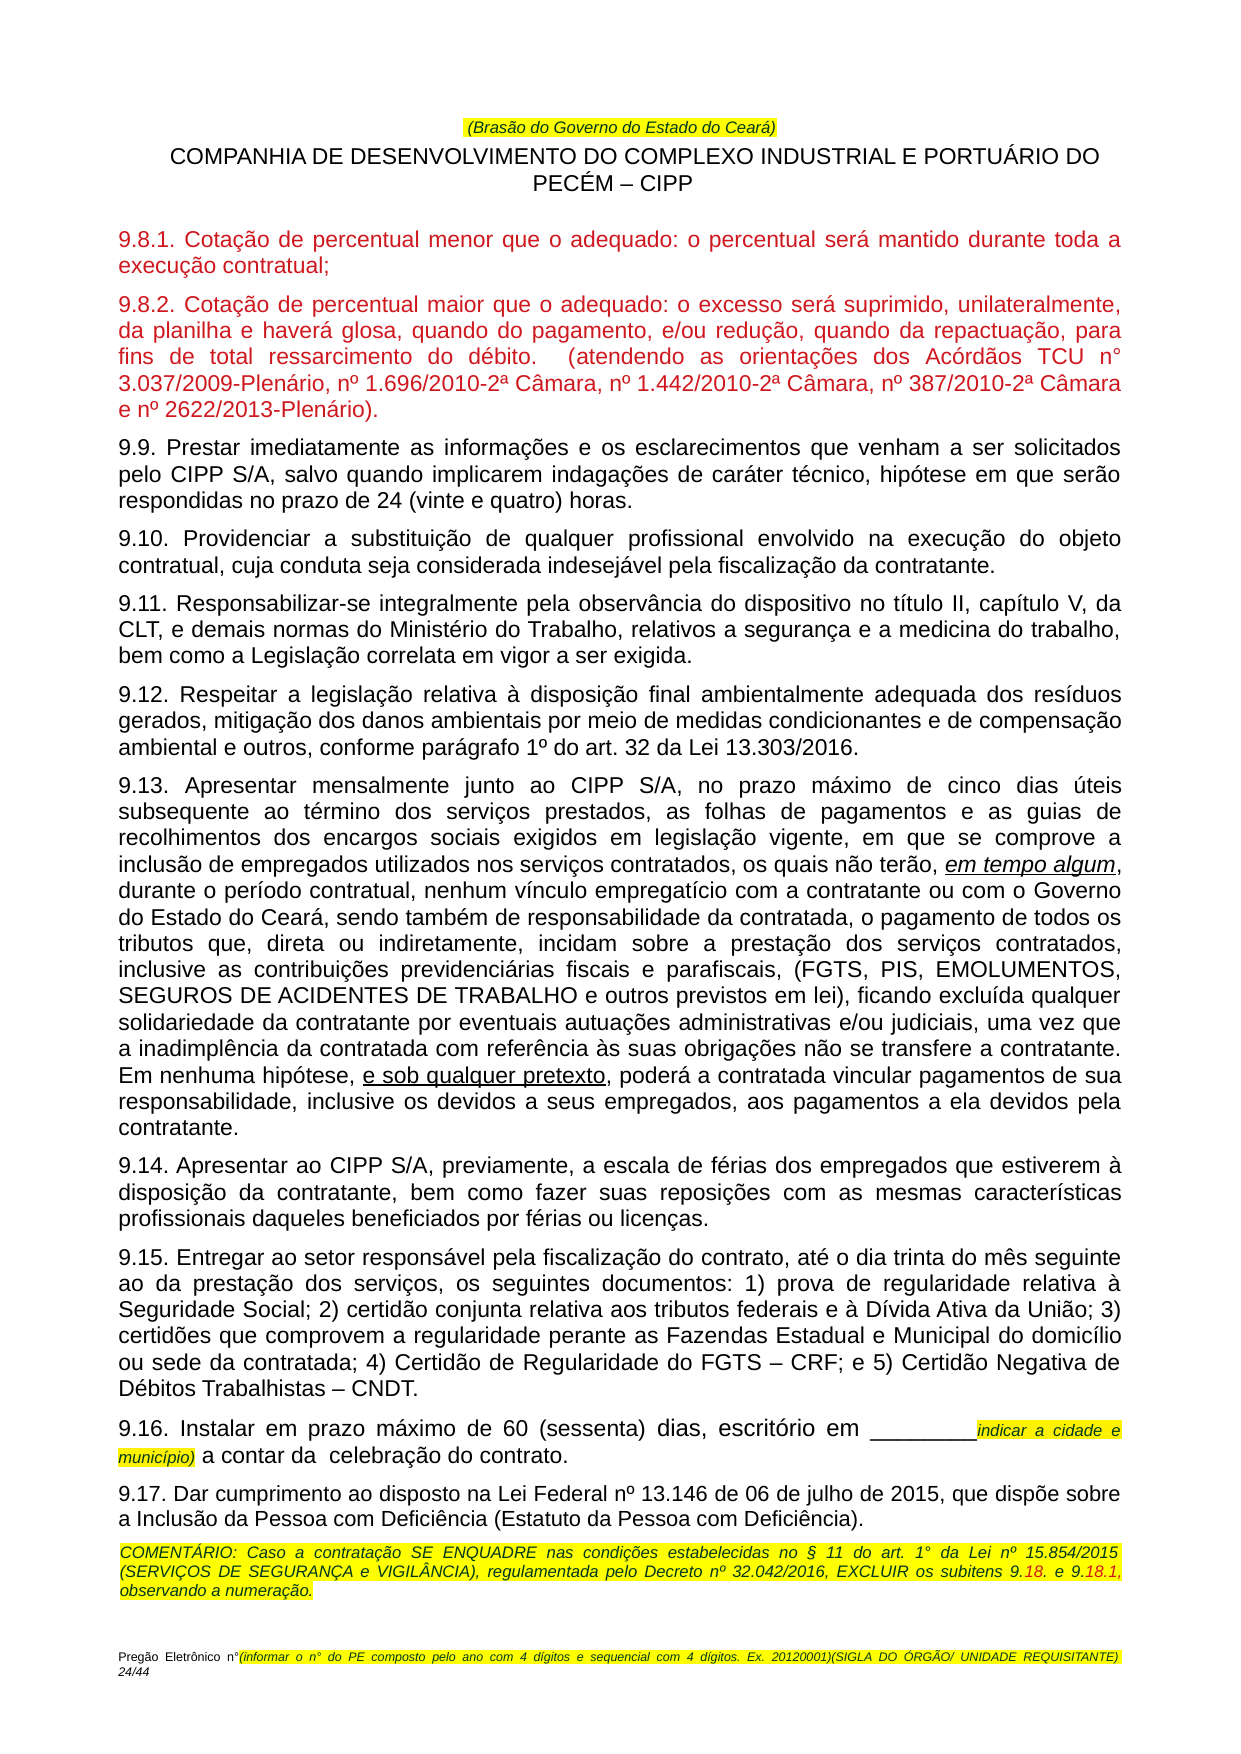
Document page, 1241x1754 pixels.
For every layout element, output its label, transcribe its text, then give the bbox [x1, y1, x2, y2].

text 9.12. Respeitar a legislação relativa à disposição final ambientalmente adequada dos resíduos gerados, mitigação dos danos ambientais por meio de medidas condicionantes e de compensação ambiental e outros, conforme parágrafo 1º do art. 32 da Lei 13.303/2016. [118, 681, 1122, 760]
text 9.11. Responsabilizar-se integralmente pela observância do dispositivo no título II, capítulo V, da CLT, e demais normas do Ministério do Trabalho, relativos a segurança e a medicina do trabalho, bem como a Legislação correlata em vigor a ser exigida. [118, 590, 1122, 669]
text 9.8.1. Cotação de percentual menor que o adequado: o percentual será mantido durante toda a execução contratual; [118, 226, 1122, 279]
text COMENTÁRIO: Caso a contratação SE ENQUADRE nas condições estabelecidas no § 11 do art. 1° da Lei nº 15.854/2015 (SERVIÇOS DE SEGURANÇA e VIGILÂNCIA), regulamentada pelo Decreto nº 32.042/2016, EXCLUIR os subitens 9.18. e 9.18.1, observando a numeração. [119, 1543, 1122, 1600]
text 9.13. Apresentar mensalmente junto ao CIPP S/A, no prazo máximo de cinco dias úteis subsequente ao término dos serviços prestados, as folhas de pagamentos e as guias de recolhimentos dos encargos sociais exigidos em legislação vigente, em que se comprove a inclusão de empregados utilizados nos serviços contratados, os quais não terão, em tempo algum, durante o período contratual, nenhum vínculo empregatício com a contratante ou com o Governo do Estado do Ceará, sendo também de responsabilidade da contratada, o pagamento de todos os tributos que, direta ou indiretamente, incidam sobre a prestação dos serviços contratados, inclusive as contribuições previdenciárias fiscais e parafiscais, (FGTS, PIS, EMOLUMENTOS, SEGUROS DE ACIDENTES DE TRABALHO e outros previstos em lei), ficando excluída qualquer solidariedade da contratante por eventuais autuações administrativas e/ou judiciais, uma vez que a inadimplência da contratada com referência às suas obrigações não se transfere a contratante. Em nenhuma hipótese, e sob qualquer pretexto, poderá a contratada vincular pagamentos de sua responsabilidade, inclusive os devidos a seus empregados, aos pagamentos a ela devidos pela contratante. [118, 772, 1122, 1141]
text 9.10. Providenciar a substituição de qualquer profissional envolvido na execução do objeto contratual, cuja conduta seja considerada indesejável pela fiscalização da contratante. [118, 525, 1122, 578]
text 9.14. Apresentar ao CIPP S/A, previamente, a escala de férias dos empregados que estiverem à disposição da contratante, bem como fazer suas reposições com as mesmas características profissionais daqueles beneficiados por férias ou licenças. [118, 1152, 1122, 1232]
text 9.9. Prestar imediatamente as informações e os esclarecimentos que venham a ser solicitados pelo CIPP S/A, salvo quando implicarem indagações de caráter técnico, hipótese em que serão respondidas no prazo de 24 (vinte e quatro) horas. [118, 434, 1122, 513]
text 9.15. Entregar ao setor responsável pela fiscalização do contrato, até o dia trinta do mês seguinte ao da prestação dos serviços, os seguintes documentos: 1) prova de regularidade relativa à Seguridade Social; 2) certidão conjunta relativa aos tributos federais e à Dívida Ativa da União; 3) certidões que comprovem a regularidade perante as Fazendas Estadual e Municipal do domicílio ou sede da contratada; 4) Certidão de Regularidade do FGTS – CRF; e 5) Certidão Negativa de Débitos Trabalhistas – CNDT. [118, 1243, 1122, 1402]
text 9.16. Instalar em prazo máximo de 60 (sessenta) dias, escritório em ________indicar a cidade e município) a contar da celebração do contrato. [118, 1413, 1122, 1469]
text 9.17. Dar cumprimento ao disposto na Lei Federal nº 13.146 de 06 de julho de 2015, que dispõe sobre a Inclusão da Pessoa com Deficiência (Estatuto da Pessoa com Deficiência). [118, 1481, 1122, 1531]
text 9.8.2. Cotação de percentual maior que o adequado: o excesso será suprimido, unilateralmente, da planilha e haverá glosa, quando do pagamento, e/ou redução, quando da repactuação, para fins de total ressarcimento do débito. (atendendo as orientações dos Acórdãos TCU n° 3.037/2009-Plenário, nº 1.696/2010-2ª Câmara, nº 1.442/2010-2ª Câmara, nº 387/2010-2ª Câmara e nº 2622/2013-Plenário). [118, 291, 1122, 422]
